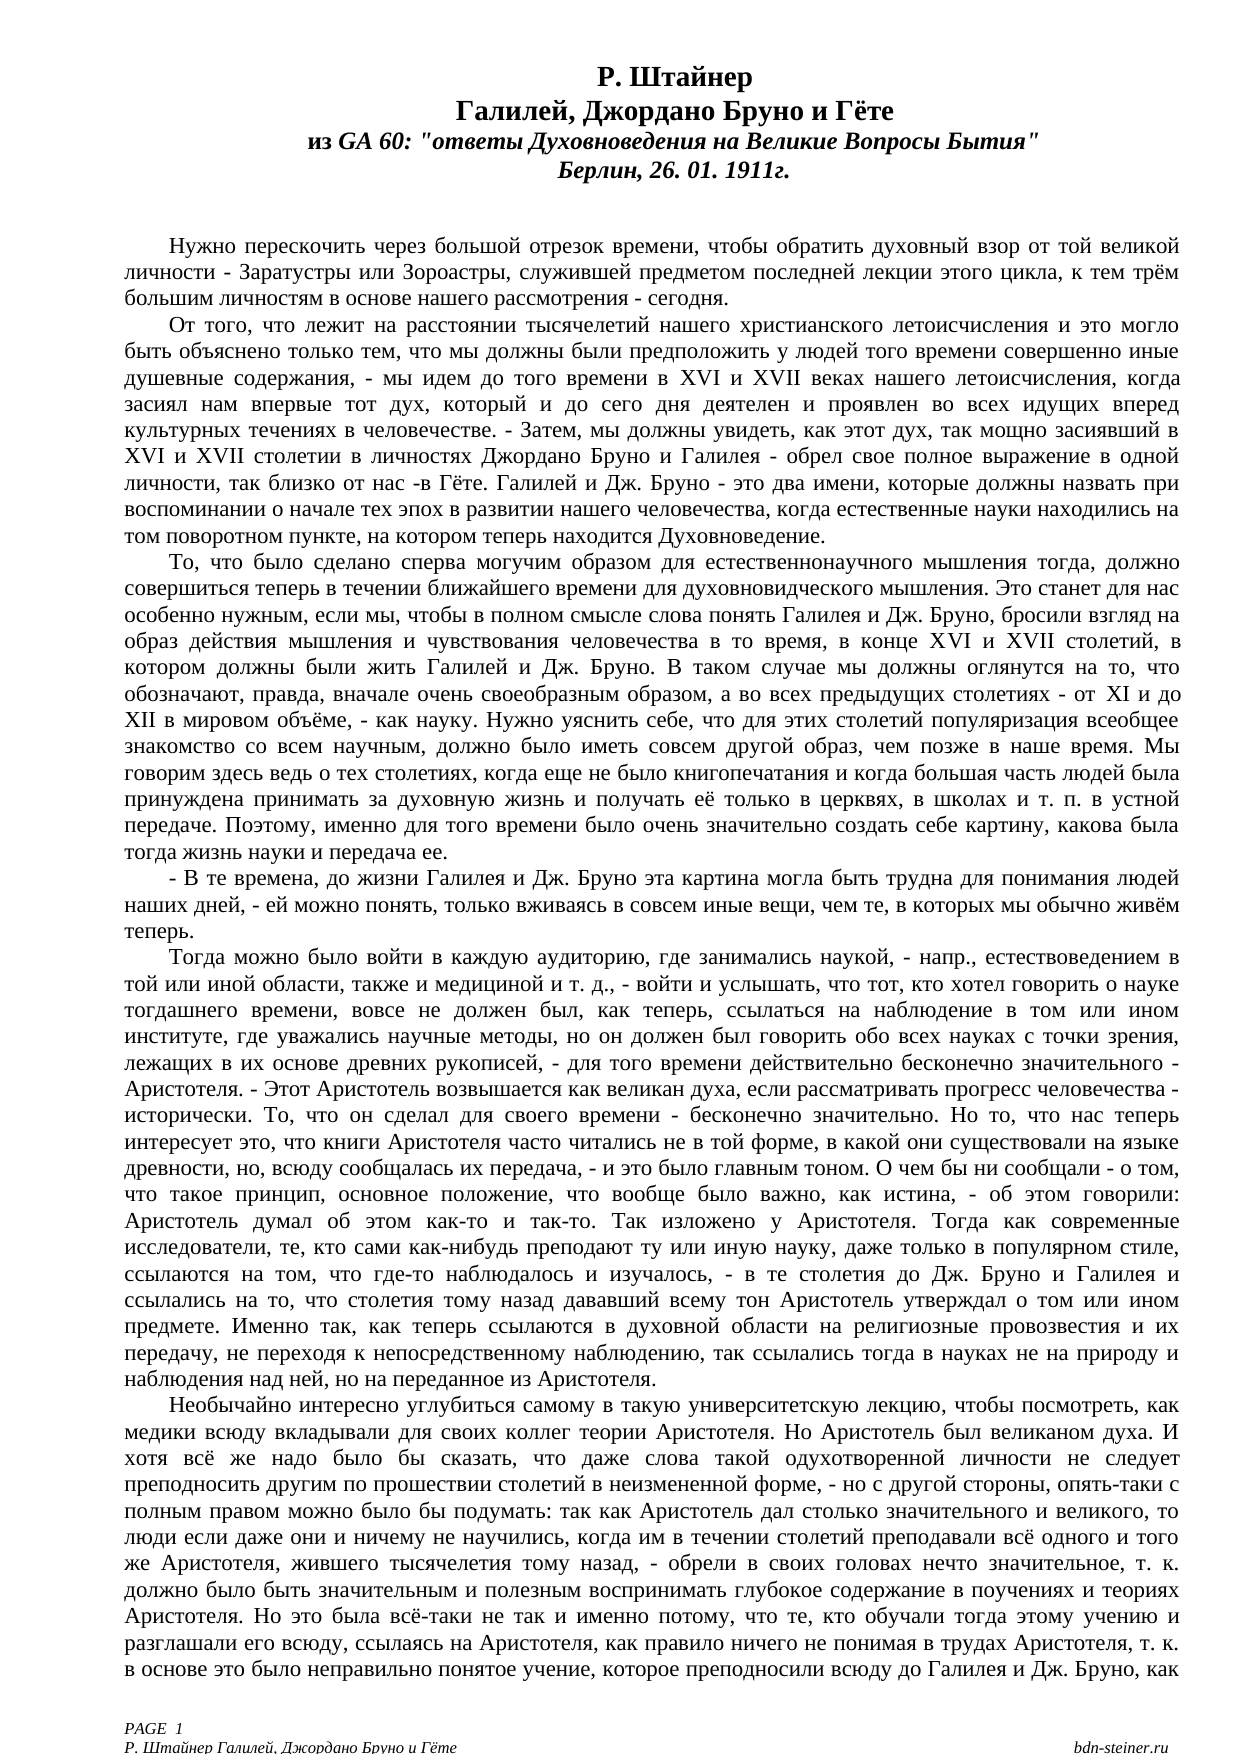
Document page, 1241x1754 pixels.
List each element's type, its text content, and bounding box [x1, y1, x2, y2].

text Тогда можно было войти в каждую аудиторию, где занимались наукой, - напр., естествоведением в той или иной области, также и медициной и т. д., - войти и услышать, что тот, кто хотел говорить о науке тогдашнего времени, вовсе не должен был, как теперь, ссылаться на наблюдение в том или ином институте, где уважались научные методы, но он должен был говорить обо всех науках с точки зрения, лежащих в их основе древних рукописей, - для того времени действительно бесконечно значительного - Аристотеля. - Этот Аристотель возвышается как великан духа, если рассматривать прогресс человечества - исторически. То, что он сделал для своего времени - бесконечно значительно. Но то, что нас теперь интересует это, что книги Аристотеля часто читались не в той форме, в какой они существовали на языке древности, но, всюду сообщалась их передача, - и это было главным тоном. О чем бы ни сообщали - о том, что такое принцип, основное положение, что вообще было важно, как истина, - об этом говорили: Аристотель думал об этом как-то и так-то. Так изложено у Аристотеля. Тогда как современные исследователи, те, кто сами как-нибудь преподают ту или иную науку, даже только в популярном стиле, ссылаются на том, что где-то наблюдалось и изучалось, - в те столетия до Дж. Бруно и Галилея и ссылались на то, что столетия тому назад дававший всему тон Аристотель утверждал о том или ином предмете. Именно так, как теперь ссылаются в духовной области на религиозные провозвестия и их передачу, не переходя к непосредственному наблюдению, так ссылались тогда в науках не на природу и наблюдения над ней, но на переданное из Аристотеля. [124, 943, 1181, 1391]
text - В те времена, до жизни Галилея и Дж. Бруно эта картина могла быть трудна для понимания людей наших дней, - ей можно понять, только вживаясь в совсем иные вещи, чем те, в которых мы обычно живём теперь. [124, 864, 1181, 943]
text Нужно перескочить через большой отрезок времени, чтобы обратить духовный взор от той великой личности - Заратустры или Зороастры, служившей предметом последней лекции этого цикла, к тем трём большим личностям в основе нашего рассмотрения - сегодня. [124, 232, 1181, 311]
text Берлин, 26. 01. 1911г. [124, 155, 1181, 184]
text Галилей, Джордано Бруно и Гёте [124, 93, 1181, 126]
text От того, что лежит на расстоянии тысячелетий нашего христианского летоисчисления и это могло быть объяснено только тем, что мы должны были предположить у людей того времени совершенно иные душевные содержания, - мы идем до того времени в XVI и XVII веках нашего летоисчисления, когда засиял нам впервые тот дух, который и до сего дня деятелен и проявлен во всех идущих вперед культурных течениях в человечестве. - Затем, мы должны увидеть, как этот дух, так мощно засиявший в XVI и ХVII столетии в личностях Джордано Бруно и Галилея - обрел свое полное выражение в одной личности, так близко от нас -в Гёте. Галилей и Дж. Бруно - это два имени, которые должны назвать при воспоминании о начале тех эпох в развитии нашего человечества, когда естественные науки находились на том поворотном пункте, на котором теперь находится Духовноведение. [124, 311, 1181, 548]
text Р. Штайнер [124, 59, 1181, 93]
text Необычайно интересно углубиться самому в такую университетскую лекцию, чтобы посмотреть, как медики всюду вкладывали для своих коллег теории Аристотеля. Но Аристотель был великаном духа. И хотя всё же надо было бы сказать, что даже слова такой одухотворенной личности не следует преподносить другим по прошествии столетий в неизмененной форме, - но с другой стороны, опять-таки с полным правом можно было бы подумать: так как Аристотель дал столько значительного и великого, то люди если даже они и ничему не научились, когда им в течении столетий преподавали всё одного и того же Аристотеля, жившего тысячелетия тому назад, - обрели в своих головах нечто значительное, т. к. должно было быть значительным и полезным воспринимать глубокое содержание в поучениях и теориях Аристотеля. Но это была всё-таки не так и именно потому, что те, кто обучали тогда этому учению и разглашали его всюду, ссылаясь на Аристотеля, как правило ничего не понимая в трудах Аристотеля, т. к. в основе это было неправильно понятое учение, которое преподносили всюду до Галилея и Дж. Бруно, как [124, 1391, 1181, 1681]
text То, что было сделано сперва могучим образом для естественнонаучного мышления тогда, должно совершиться теперь в течении ближайшего времени для духовновидческого мышления. Это станет для нас особенно нужным, если мы, чтобы в полном смысле слова понять Галилея и Дж. Бруно, бросили взгляд на образ действия мышления и чувствования человечества в то время, в конце ХVI и ХVII столетий, в котором должны были жить Галилей и Дж. Бруно. В таком случае мы должны оглянутся на то, что обозначают, правда, вначале очень своеобразным образом, а во всех предыдущих столетиях - от XI и до ХII в мировом объёме, - как науку. Нужно уяснить себе, что для этих столетий популяризация всеобщее знакомство со всем научным, должно было иметь совсем другой образ, чем позже в наше время. Мы говорим здесь ведь о тех столетиях, когда еще не было книгопечатания и когда большая часть людей была принуждена принимать за духовную жизнь и получать её только в церквях, в школах и т. п. в устной передаче. Поэтому, именно для того времени было очень значительно создать себе картину, какова была тогда жизнь науки и передача ее. [124, 548, 1181, 864]
text из GA 60: "ответы Духовноведения на Великие Вопросы Бытия" [124, 126, 1181, 155]
